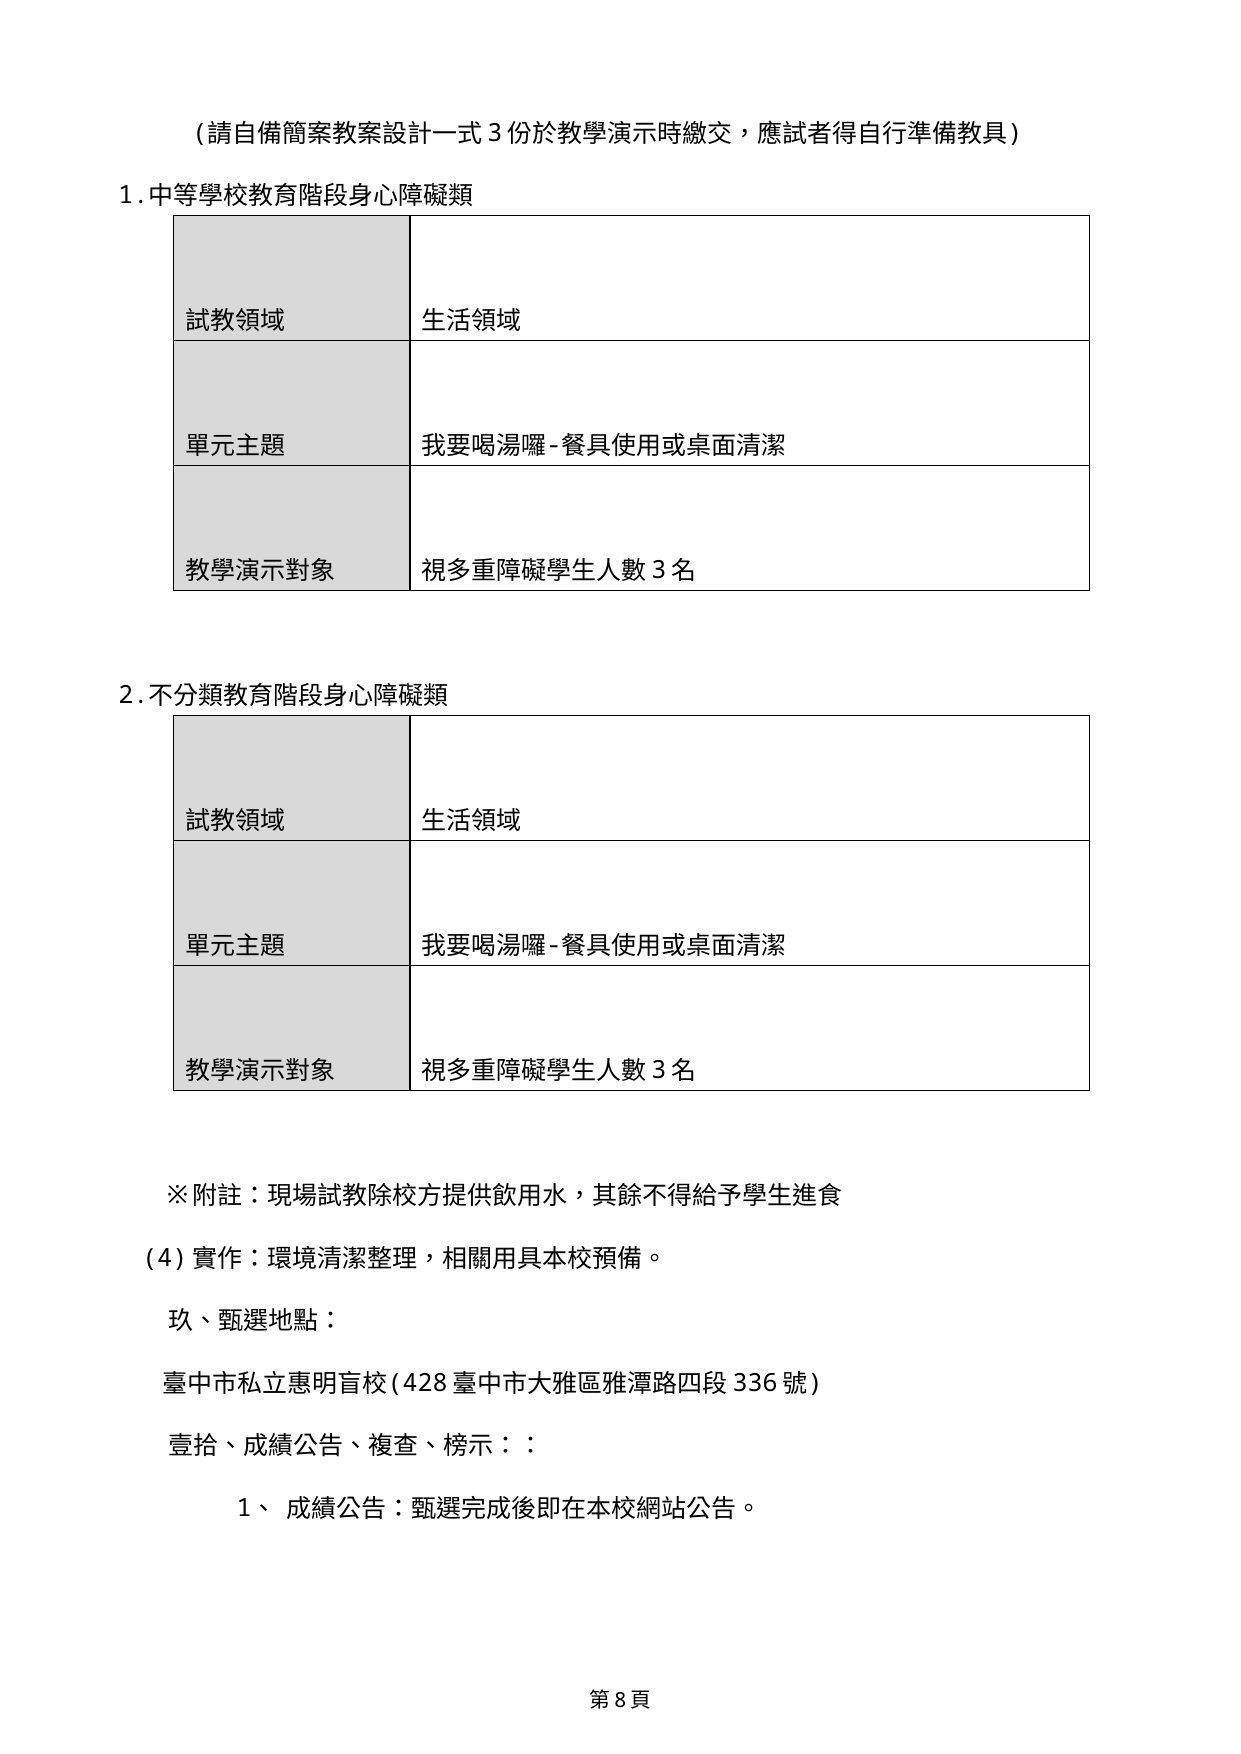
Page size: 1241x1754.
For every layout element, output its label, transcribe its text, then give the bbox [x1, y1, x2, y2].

text ※附註：現場試教除校方提供飲用水，其餘不得給予學生進食 [162, 1152, 1122, 1215]
text 1.中等學校教育階段身心障礙類 [118, 152, 1122, 215]
text 2.不分類教育階段身心障礙類 [118, 652, 1122, 715]
list 成績公告、複查、榜示：： [168, 1402, 1122, 1465]
table_header 試教領域 [174, 716, 409, 840]
table_cell 視多重障礙學生人數3名 [411, 966, 1089, 1090]
table_header 試教領域 [174, 216, 409, 340]
table_cell 教學演示對象 [174, 966, 409, 1090]
table_cell 教學演示對象 [174, 466, 409, 590]
table_header 生活領域 [411, 716, 1089, 840]
table_header 生活領域 [411, 216, 1089, 340]
table_cell 我要喝湯囉-餐具使用或桌面清潔 [411, 341, 1089, 465]
list 實作：環境清潔整理，相關用具本校預備。 [118, 1215, 1122, 1277]
table_cell 我要喝湯囉-餐具使用或桌面清潔 [411, 841, 1089, 965]
table_cell 視多重障礙學生人數3名 [411, 466, 1089, 590]
list 成績公告：甄選完成後即在本校網站公告。 [236, 1465, 1122, 1527]
text 評分標準含口語表達、專業知識、教學內容、教材運用、教學流暢度、班級經營…等。(請自備簡案教案設計一式3份於教學演示時繳交，應試者得自行準備教具) [192, 90, 1122, 152]
table_cell 單元主題 [174, 341, 409, 465]
text 臺中市私立惠明盲校(428臺中市大雅區雅潭路四段336號) [162, 1340, 1122, 1402]
list 甄選地點： [168, 1277, 1122, 1340]
table_cell 單元主題 [174, 841, 409, 965]
